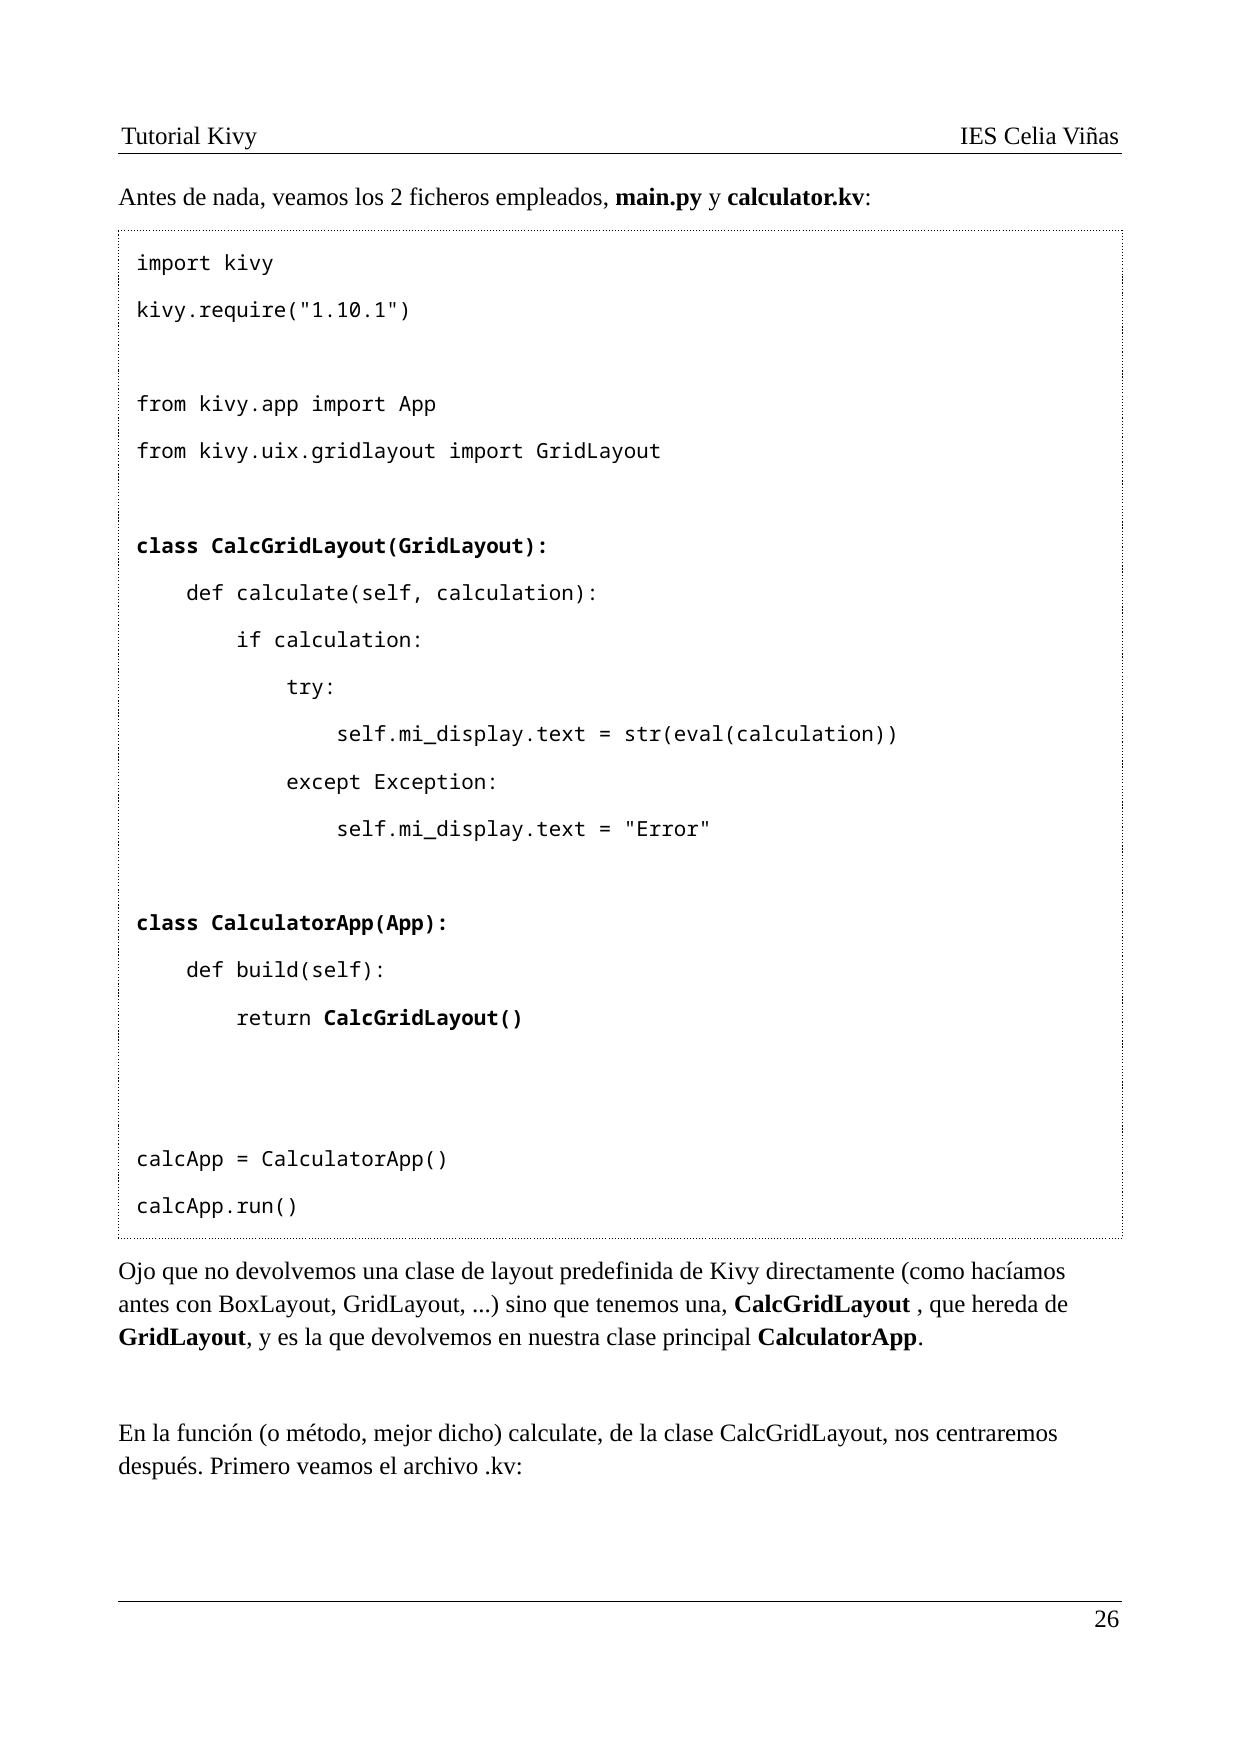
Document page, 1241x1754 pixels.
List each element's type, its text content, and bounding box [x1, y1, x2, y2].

text import kivy [118, 230, 1122, 276]
text def build(self): [118, 938, 1122, 984]
text calcApp = CalculatorApp() [118, 1126, 1122, 1173]
text from kivy.uix.gridlayout import GridLayout [118, 419, 1122, 465]
text try: [118, 654, 1122, 701]
text class CalcGridLayout(GridLayout): [118, 513, 1122, 559]
text def calculate(self, calculation): [118, 560, 1122, 606]
text Ojo que no devolvemos una clase de layout predefinida de Kivy directamente (como hacíamos antes con BoxLayout, GridLayout, ...) sino que tenemos una, CalcGridLayout , que hereda de GridLayout, y es la que devolvemos en nuestra clase principal CalculatorApp. [118, 1256, 1122, 1351]
text Antes de nada, veamos los 2 ficheros empleados, main.py y calculator.kv: [118, 182, 1122, 211]
text from kivy.app import App [118, 371, 1122, 418]
text if calculation: [118, 607, 1122, 654]
text except Exception: [118, 749, 1122, 795]
text class CalculatorApp(App): [118, 891, 1122, 937]
text self.mi_display.text = str(eval(calculation)) [118, 702, 1122, 748]
text self.mi_display.text = "Error" [118, 796, 1122, 842]
text kivy.require("1.10.1") [118, 277, 1122, 323]
text return CalcGridLayout() [118, 985, 1122, 1031]
text calcApp.run() [118, 1174, 1122, 1238]
text En la función (o método, mejor dicho) calculate, de la clase CalcGridLayout, nos centraremos después. Primero veamos el archivo .kv: [118, 1418, 1122, 1479]
